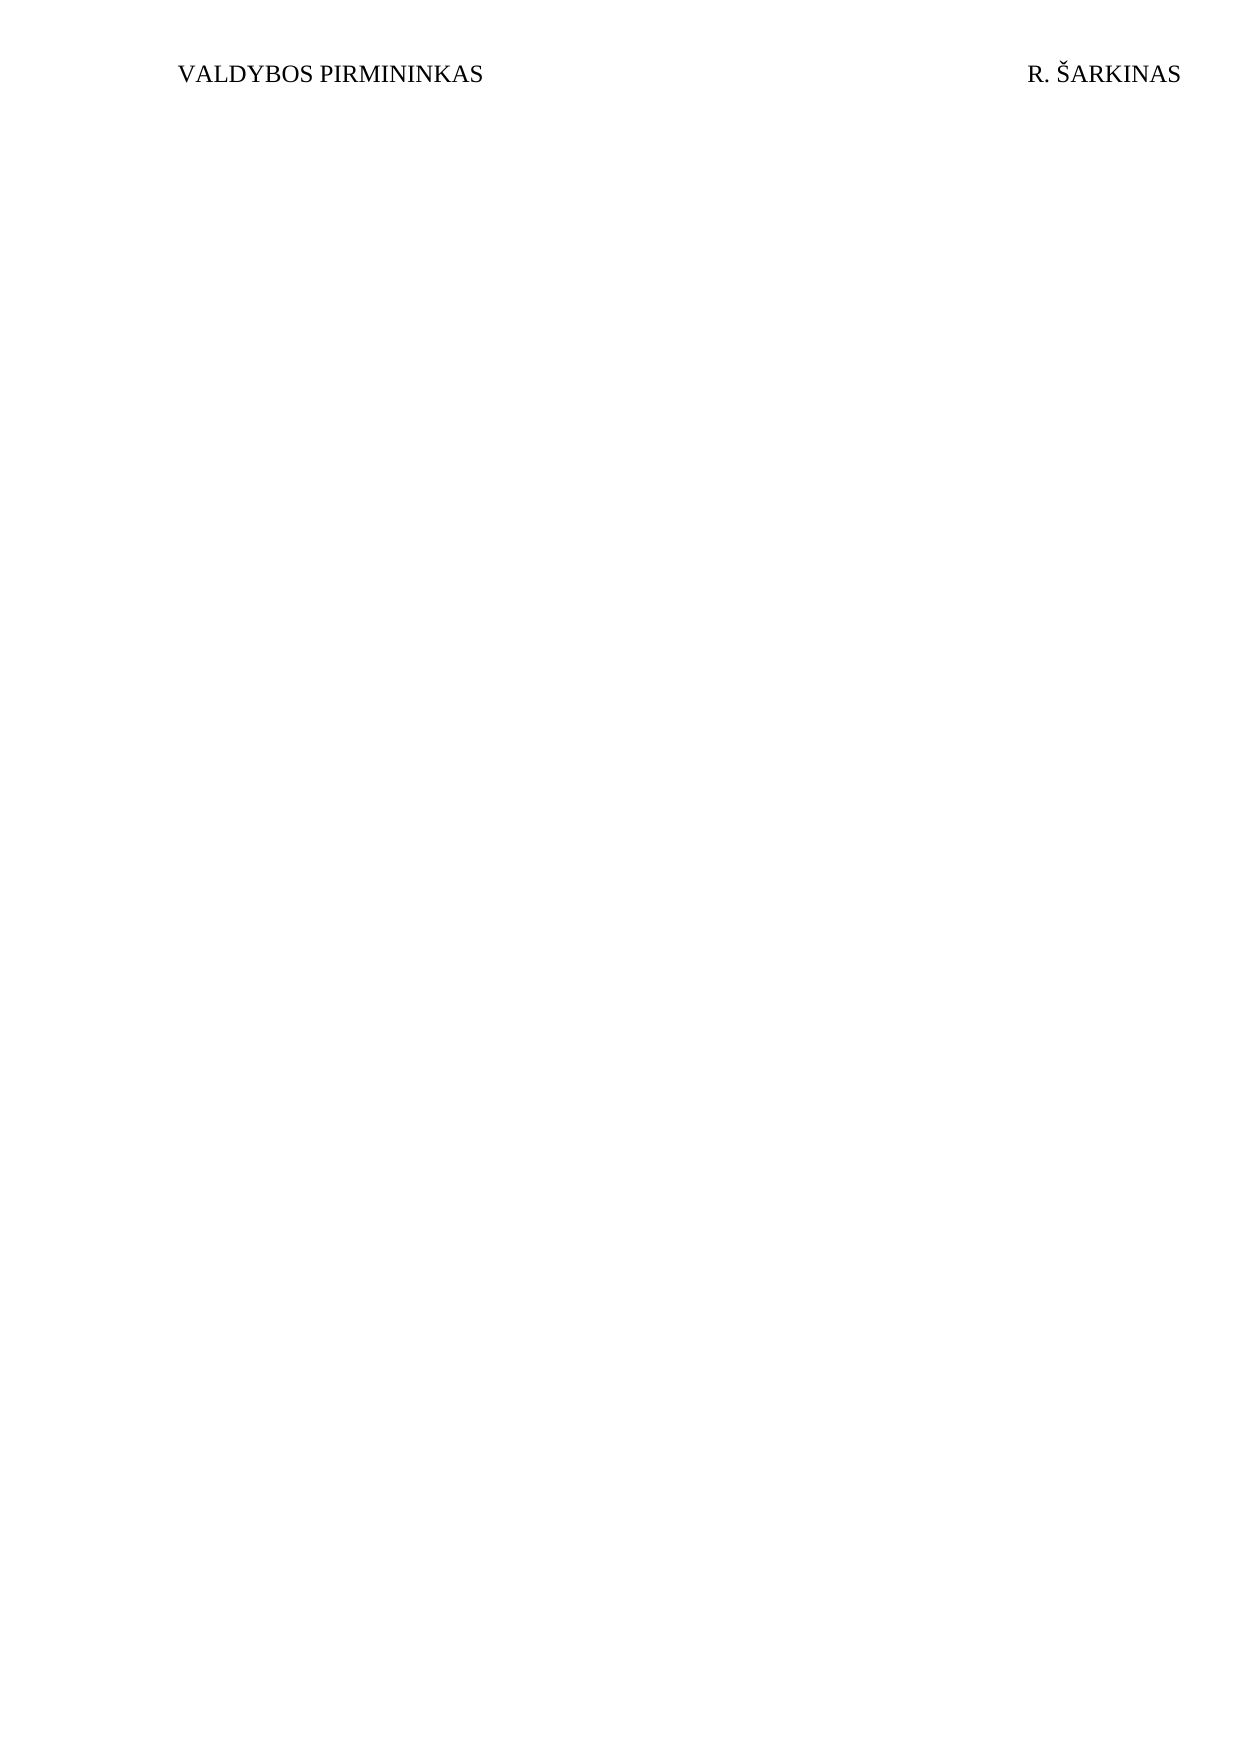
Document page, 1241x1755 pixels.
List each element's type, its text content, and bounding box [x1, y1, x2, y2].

text VALDYBOS PIRMININKAS R. ŠARKINAS [177, 59, 1181, 88]
